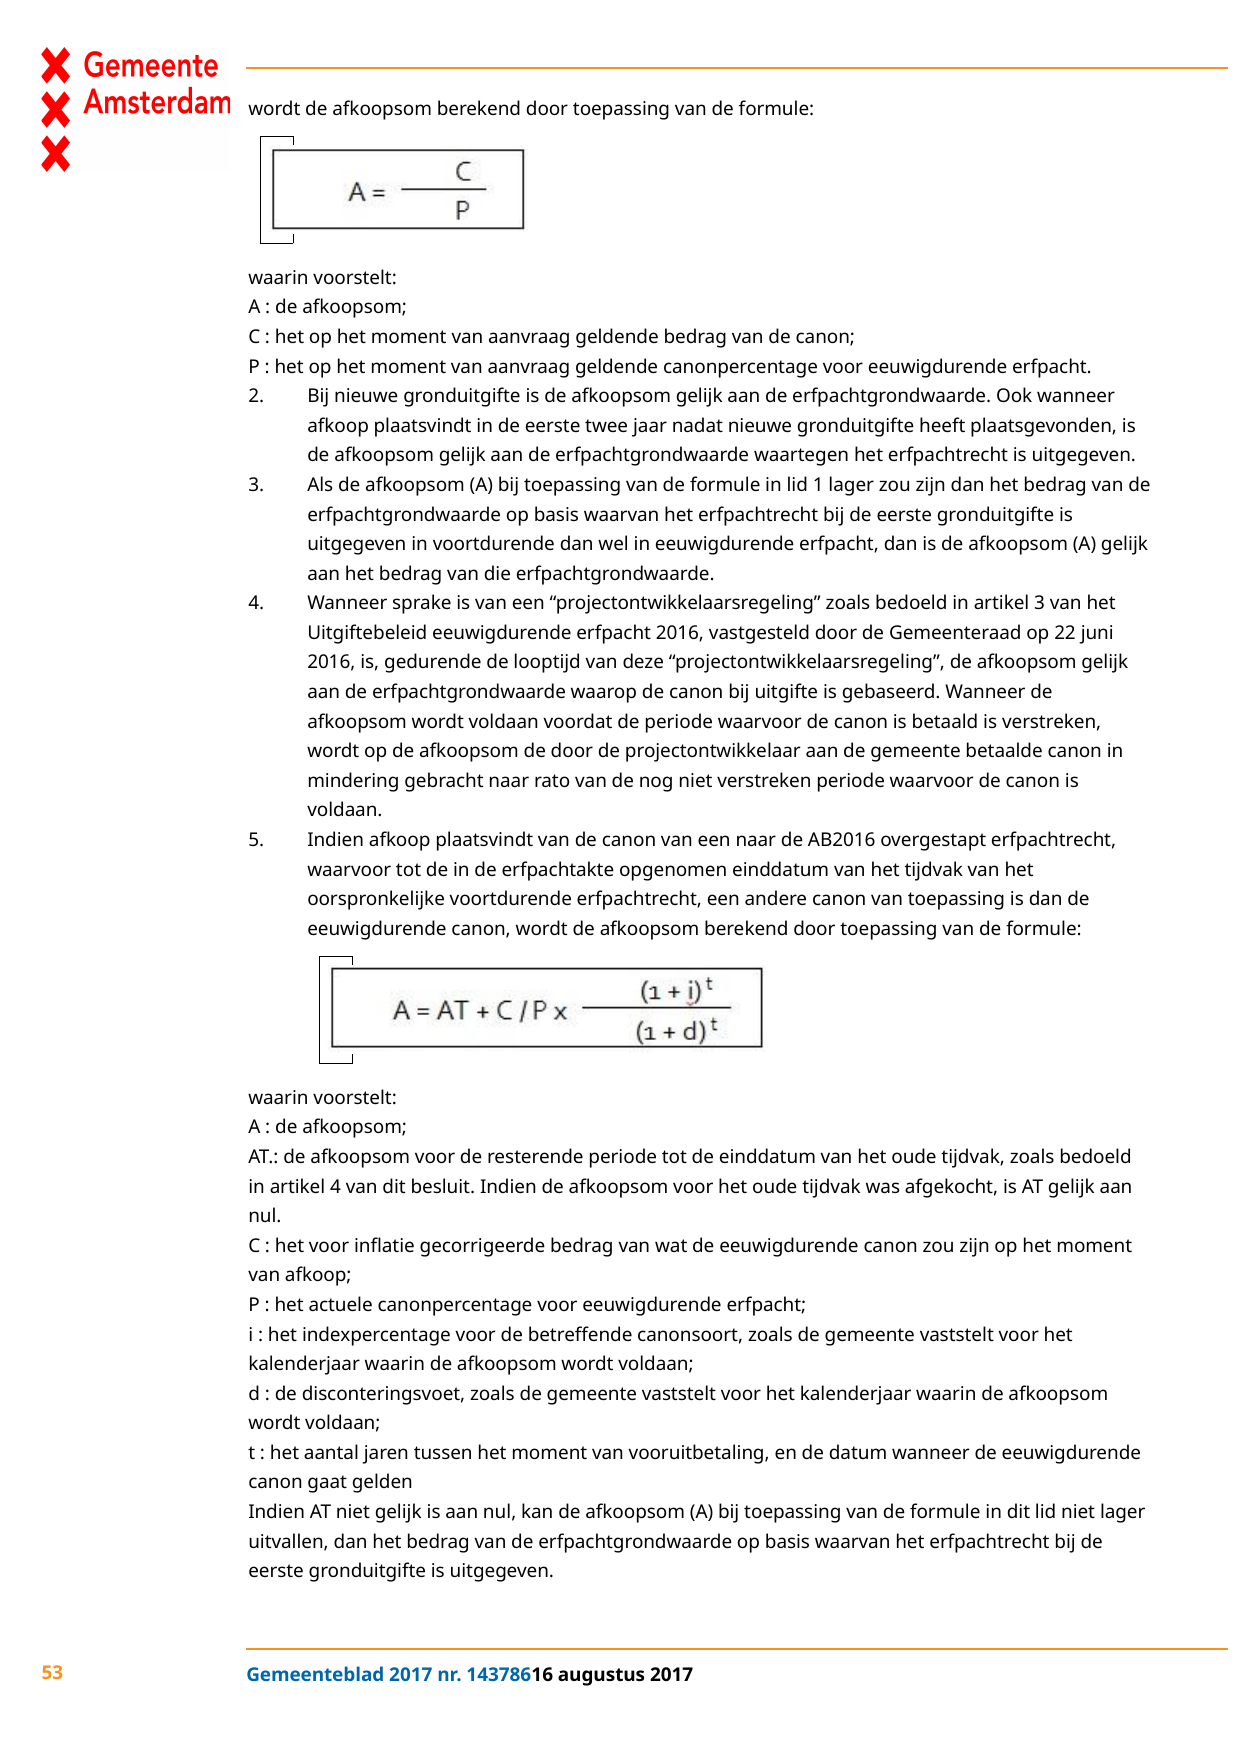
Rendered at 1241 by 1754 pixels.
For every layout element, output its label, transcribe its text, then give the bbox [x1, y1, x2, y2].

text C : het voor inflatie gecorrigeerde bedrag van wat de eeuwigdurende canon zou zijn op het moment van afkoop; [248, 1232, 1152, 1287]
text d : de disconteringsvoet, zoals de gemeente vaststelt voor het kalenderjaar waarin de afkoopsom wordt voldaan; [248, 1380, 1152, 1435]
picture [327, 965, 769, 1054]
text waarin voorstelt: [248, 264, 1152, 290]
text AT.: de afkoopsom voor de resterende periode tot de einddatum van het oude tijdvak, zoals bedoeld in artikel 4 van dit besluit. Indien de afkoopsom voor het oude tijdvak was afgekocht, is AT gelijk aan nul. [248, 1143, 1152, 1228]
text i : het indexpercentage voor de betreffende canonsoort, zoals de gemeente vaststelt voor het kalenderjaar waarin de afkoopsom wordt voldaan; [248, 1321, 1152, 1376]
text A : de afkoopsom; [248, 1114, 1152, 1139]
list Bij nieuwe gronduitgifte is de afkoopsom gelijk aan de erfpachtgrondwaarde. Ook wanneer afkoop plaatsvindt in de eerste twee jaar nadat nieuwe gronduitgifte heeft plaatsgevonden, is de afkoopsom gelijk aan de erfpachtgrondwaarde waartegen het erfpachtrecht is uitgegeven. [248, 382, 1152, 467]
picture [268, 145, 529, 234]
text t : het aantal jaren tussen het moment van vooruitbetaling, en de datum wanneer de eeuwigdurende canon gaat gelden [248, 1439, 1152, 1494]
text wordt de afkoopsom berekend door toepassing van de formule: [248, 95, 1152, 121]
picture [41, 47, 231, 172]
text P : het actuele canonpercentage voor eeuwigdurende erfpacht; [248, 1291, 1152, 1317]
list Wanneer sprake is van een “projectontwikkelaarsregeling” zoals bedoeld in artikel 3 van het Uitgiftebeleid eeuwigdurende erfpacht 2016, vastgesteld door de Gemeenteraad op 22 juni 2016, is, gedurende de looptijd van deze “projectontwikkelaarsregeling”, de afkoopsom gelijk aan de erfpachtgrondwaarde waarop de canon bij uitgifte is gebaseerd. Wanneer de afkoopsom wordt voldaan voordat de periode waarvoor de canon is betaald is verstreken, wordt op de afkoopsom de door de projectontwikkelaar aan de gemeente betaalde canon in mindering gebracht naar rato van de nog niet verstreken periode waarvoor de canon is voldaan. [248, 589, 1152, 822]
text waarin voorstelt: [248, 1084, 1152, 1110]
text P : het op het moment van aanvraag geldende canonpercentage voor eeuwigdurende erfpacht. [248, 353, 1152, 378]
list Als de afkoopsom (A) bij toepassing van de formule in lid 1 lager zou zijn dan het bedrag van de erfpachtgrondwaarde op basis waarvan het erfpachtrecht bij de eerste gronduitgifte is uitgegeven in voortdurende dan wel in eeuwigdurende erfpacht, dan is de afkoopsom (A) gelijk aan het bedrag van die erfpachtgrondwaarde. [248, 471, 1152, 586]
text A : de afkoopsom; [248, 294, 1152, 319]
text Indien AT niet gelijk is aan nul, kan de afkoopsom (A) bij toepassing van de formule in dit lid niet lager uitvallen, dan het bedrag van de erfpachtgrondwaarde op basis waarvan het erfpachtrecht bij de eerste gronduitgifte is uitgegeven. [248, 1498, 1152, 1583]
text C : het op het moment van aanvraag geldende bedrag van de canon; [248, 323, 1152, 349]
list Indien afkoop plaatsvindt van de canon van een naar de AB2016 overgestapt erfpachtrecht, waarvoor tot de in de erfpachtakte opgenomen einddatum van het tijdvak van het oorspronkelijke voortdurende erfpachtrecht, een andere canon van toepassing is dan de eeuwigdurende canon, wordt de afkoopsom berekend door toepassing van de formule: [248, 826, 1152, 941]
